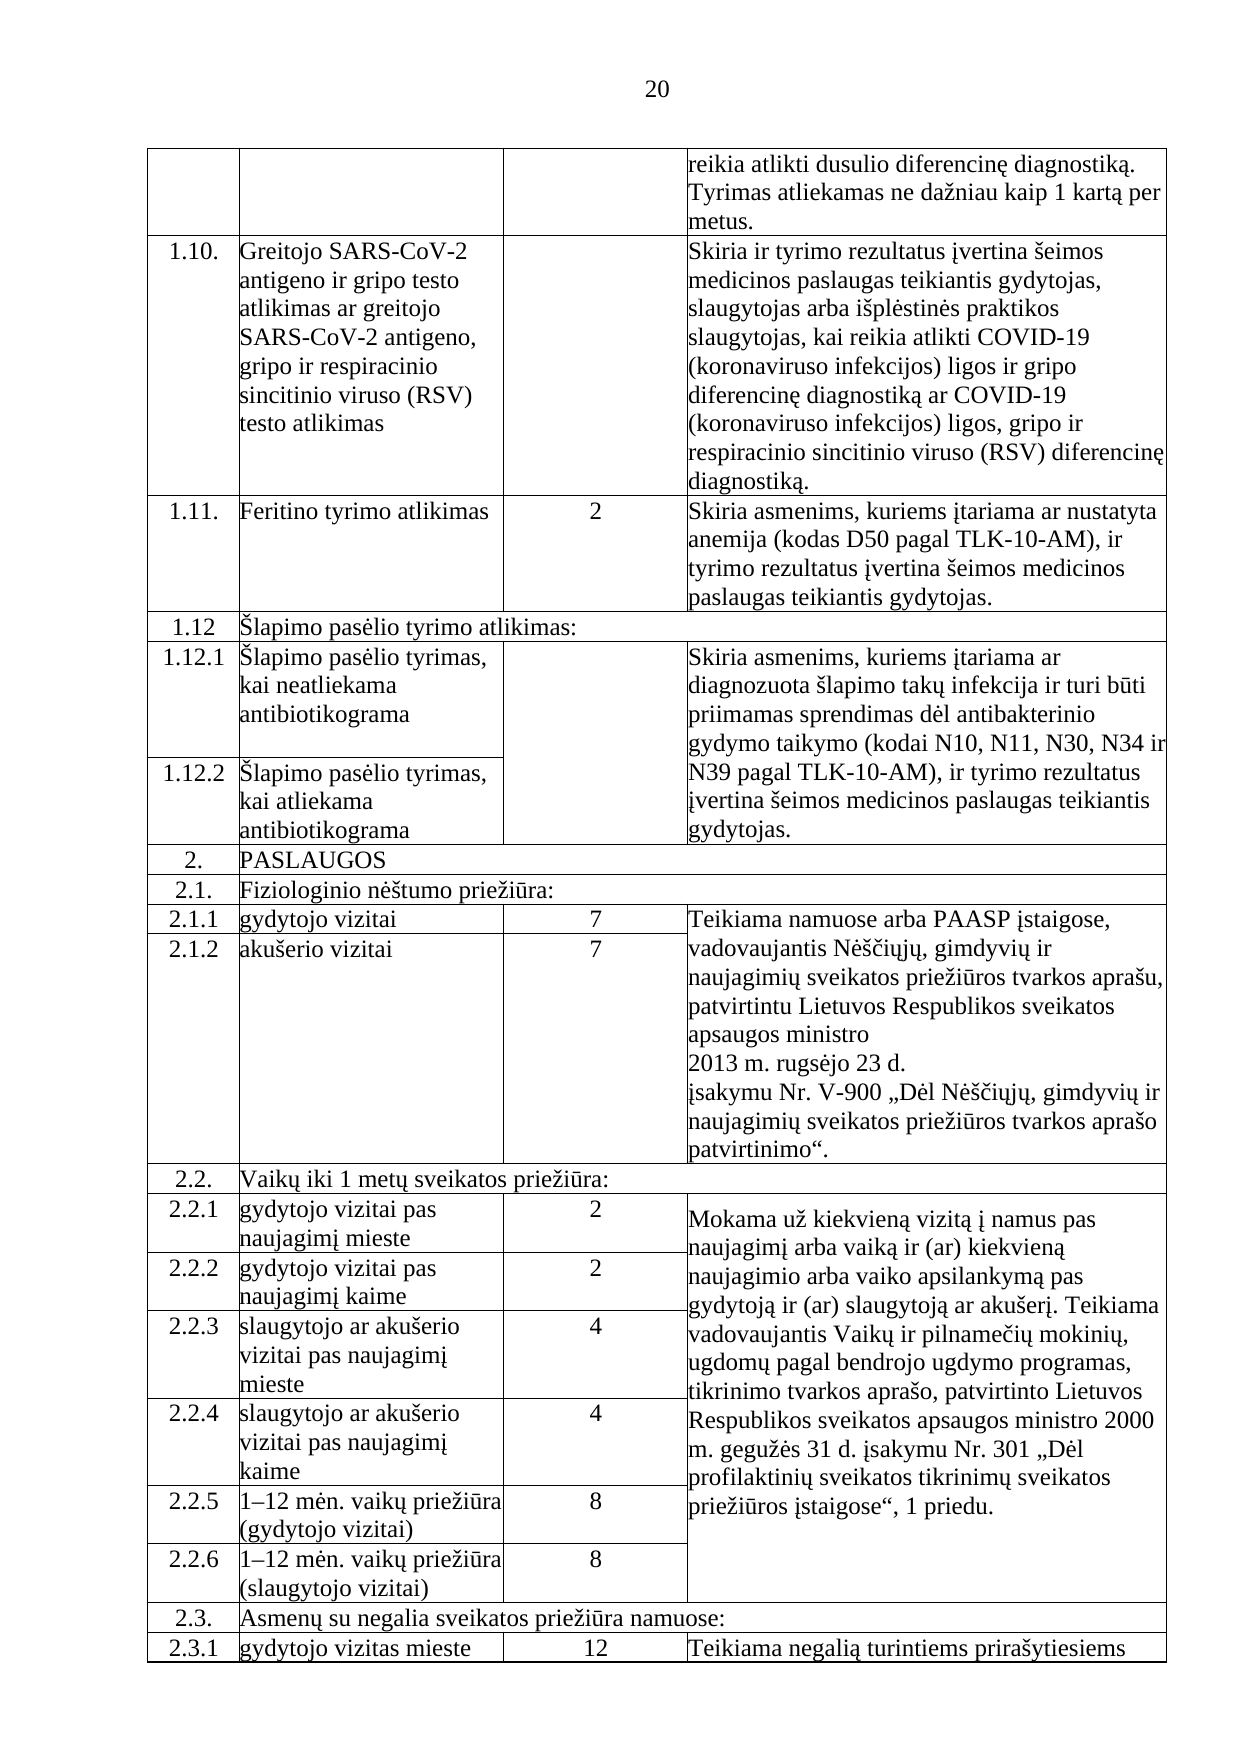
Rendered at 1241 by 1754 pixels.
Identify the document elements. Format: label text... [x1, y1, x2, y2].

table_cell Skiria asmenims, kuriems įtariama ar diagnozuota šlapimo takų infekcija ir turi būti priimamas sprendimas dėl antibakterinio gydymo taikymo (kodai N10, N11, N30, N34 ir N39 pagal TLK-10-AM), ir tyrimo rezultatus įvertina šeimos medicinos paslaugas teikiantis gydytojas. [688, 642, 1166, 844]
table_cell 1.12.1 [148, 642, 239, 757]
table_cell [504, 642, 687, 844]
table_cell 1.12 [148, 612, 239, 641]
table_cell [148, 149, 239, 235]
table_cell 2 [504, 496, 687, 611]
table_cell 7 [504, 905, 687, 933]
table_cell PASLAUGOS [240, 845, 1166, 874]
table_cell 2 [504, 1253, 687, 1310]
table_cell 1–12 mėn. vaikų priežiūra (gydytojo vizitai) [240, 1486, 503, 1543]
table_cell 2.2. [148, 1164, 239, 1193]
table_cell Greitojo SARS-CoV-2 antigeno ir gripo testo atlikimas ar greitojo SARS-CoV-2 antigeno, gripo ir respiracinio sincitinio viruso (RSV) testo atlikimas [240, 236, 503, 495]
table_cell Fiziologinio nėštumo priežiūra: [240, 875, 1166, 903]
table_cell reikia atlikti dusulio diferencinę diagnostiką. Tyrimas atliekamas ne dažniau kaip 1 kartą per metus. [688, 149, 1166, 235]
table_cell 2.2.5 [148, 1486, 239, 1543]
table_cell [504, 236, 687, 495]
table_cell 4 [504, 1399, 687, 1485]
table_cell Asmenų su negalia sveikatos priežiūra namuose: [240, 1603, 1166, 1632]
table_cell 2.1.2 [148, 934, 239, 1163]
table_cell Skiria ir tyrimo rezultatus įvertina šeimos medicinos paslaugas teikiantis gydytojas, slaugytojas arba išplėstinės praktikos slaugytojas, kai reikia atlikti COVID-19 (koronaviruso infekcijos) ligos ir gripo diferencinę diagnostiką ar COVID-19 (koronaviruso infekcijos) ligos, gripo ir respiracinio sincitinio viruso (RSV) diferencinę diagnostiką. [688, 236, 1166, 495]
table_cell Teikiama namuose arba PAASP įstaigose, vadovaujantis Nėščiųjų, gimdyvių ir naujagimių sveikatos priežiūros tvarkos aprašu, patvirtintu Lietuvos Respublikos sveikatos apsaugos ministro 2013 m. rugsėjo 23 d. įsakymu Nr. V-900 „Dėl Nėščiųjų, gimdyvių ir naujagimių sveikatos priežiūros tvarkos aprašo patvirtinimo“. [688, 905, 1166, 1163]
table_cell 2.2.1 [148, 1194, 239, 1252]
table_cell 12 [504, 1633, 687, 1661]
table_cell 8 [504, 1544, 687, 1602]
table_cell [240, 149, 503, 235]
table_cell Feritino tyrimo atlikimas [240, 496, 503, 611]
table_cell 1.10. [148, 236, 239, 495]
table_cell gydytojo vizitai pas naujagimį mieste [240, 1194, 503, 1252]
table_cell 1–12 mėn. vaikų priežiūra (slaugytojo vizitai) [240, 1544, 503, 1602]
table_cell Šlapimo pasėlio tyrimas, kai atliekama antibiotikograma [240, 758, 503, 844]
table_cell Vaikų iki 1 metų sveikatos priežiūra: [240, 1164, 1166, 1193]
table_cell gydytojo vizitai [240, 905, 503, 933]
table_cell Šlapimo pasėlio tyrimo atlikimas: [240, 612, 1166, 641]
table_cell Teikiama negalią turintiems prirašytiesiems [688, 1633, 1166, 1661]
table_cell gydytojo vizitai pas naujagimį kaime [240, 1253, 503, 1310]
table_cell gydytojo vizitas mieste [240, 1633, 503, 1661]
table_cell akušerio vizitai [240, 934, 503, 1163]
table_cell Šlapimo pasėlio tyrimas, kai neatliekama antibiotikograma [240, 642, 503, 757]
table_cell 2.1. [148, 875, 239, 903]
table_cell 2 [504, 1194, 687, 1252]
table_cell 8 [504, 1486, 687, 1543]
table_cell 2. [148, 845, 239, 874]
table_cell 2.2.3 [148, 1311, 239, 1397]
table_cell 2.2.6 [148, 1544, 239, 1602]
table_cell 2.2.2 [148, 1253, 239, 1310]
table_cell 7 [504, 934, 687, 1163]
table_cell 2.3.1 [148, 1633, 239, 1661]
table_cell 2.2.4 [148, 1399, 239, 1485]
table_cell 4 [504, 1311, 687, 1397]
table_cell slaugytojo ar akušerio vizitai pas naujagimį mieste [240, 1311, 503, 1397]
table_cell 1.11. [148, 496, 239, 611]
table_cell 2.1.1 [148, 905, 239, 933]
table_cell [504, 149, 687, 235]
table_cell Mokama už kiekvieną vizitą į namus pas naujagimį arba vaiką ir (ar) kiekvieną naujagimio arba vaiko apsilankymą pas gydytoją ir (ar) slaugytoją ar akušerį. Teikiama vadovaujantis Vaikų ir pilnamečių mokinių, ugdomų pagal bendrojo ugdymo programas, tikrinimo tvarkos aprašo, patvirtinto Lietuvos Respublikos sveikatos apsaugos ministro 2000 m. gegužės 31 d. įsakymu Nr. 301 „Dėl profilaktinių sveikatos tikrinimų sveikatos priežiūros įstaigose“, 1 priedu. [688, 1194, 1166, 1602]
table_cell slaugytojo ar akušerio vizitai pas naujagimį kaime [240, 1399, 503, 1485]
table_cell Skiria asmenims, kuriems įtariama ar nustatyta anemija (kodas D50 pagal TLK-10-AM), ir tyrimo rezultatus įvertina šeimos medicinos paslaugas teikiantis gydytojas. [688, 496, 1166, 611]
table_cell 1.12.2 [148, 758, 239, 844]
table_cell 2.3. [148, 1603, 239, 1632]
